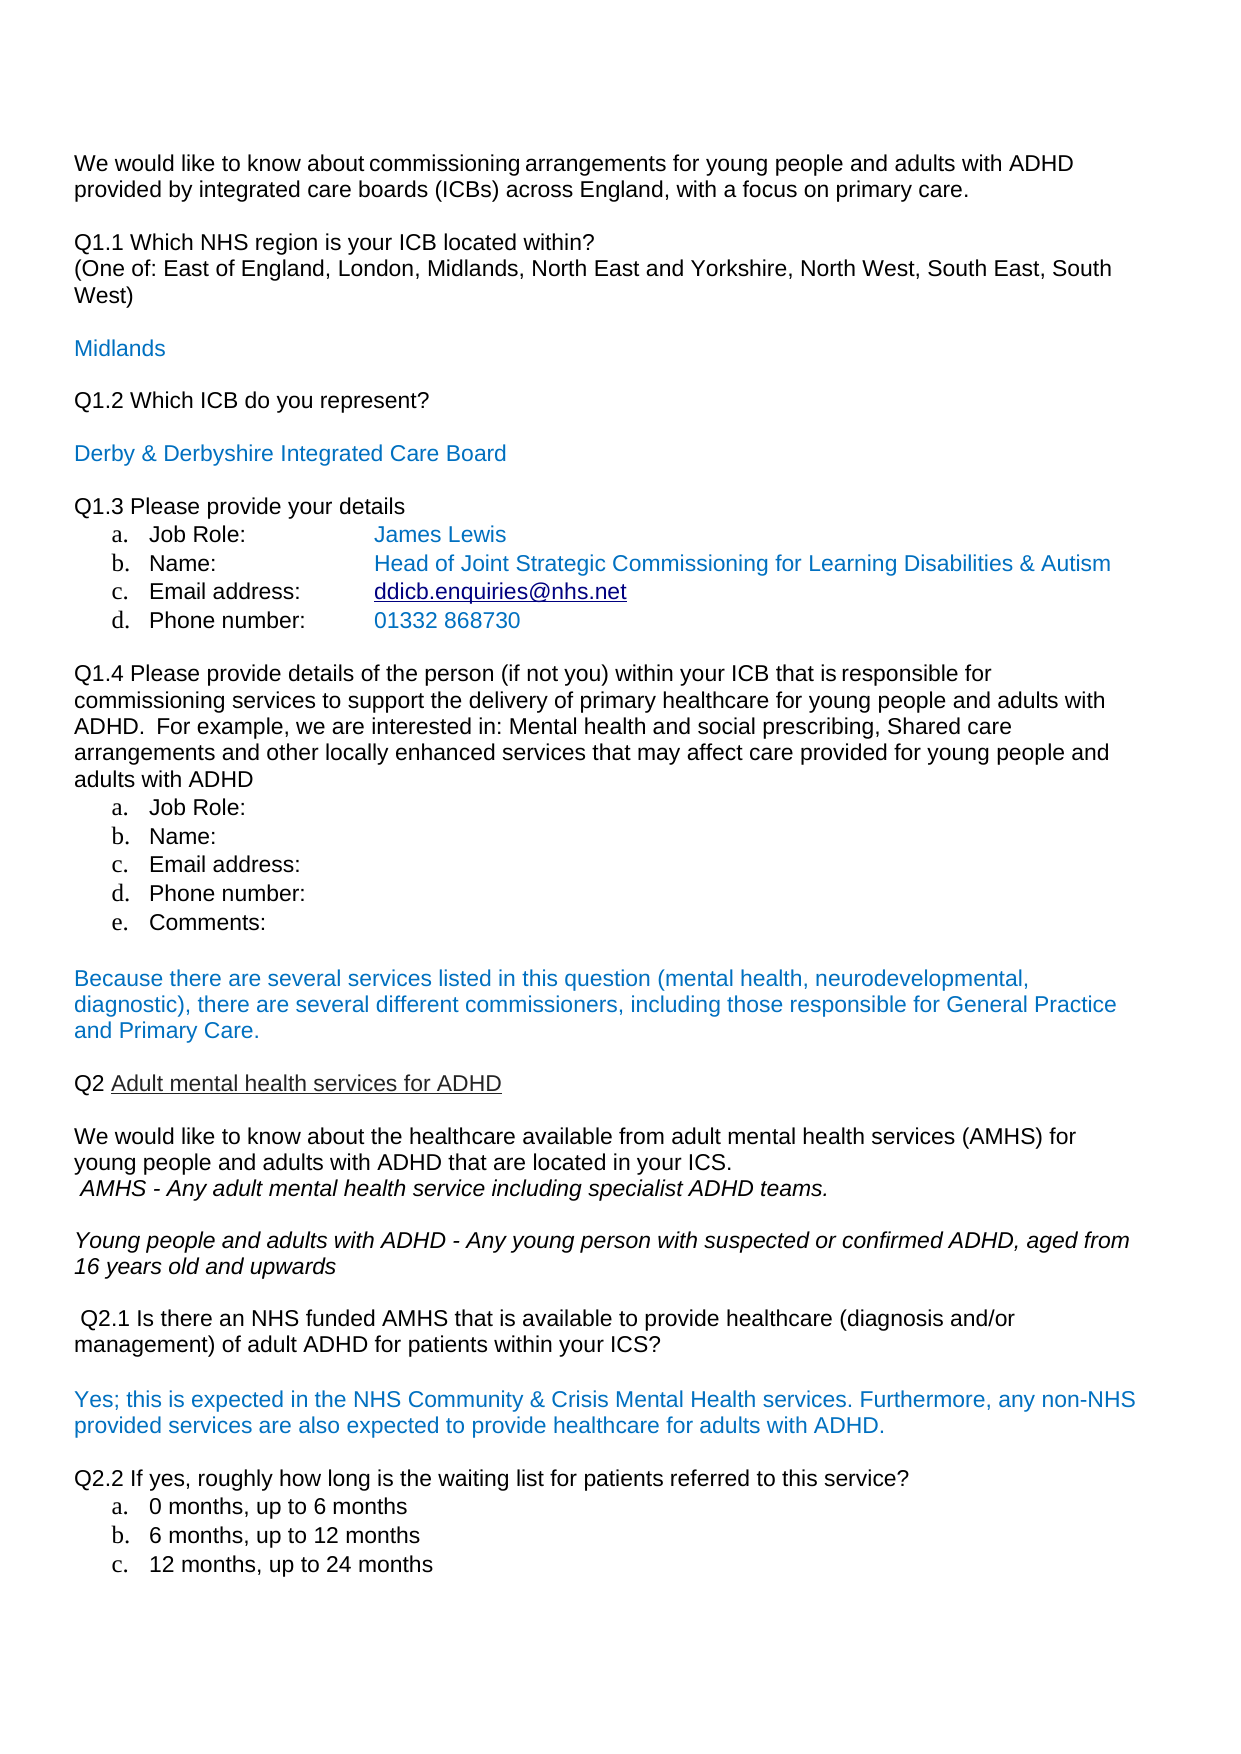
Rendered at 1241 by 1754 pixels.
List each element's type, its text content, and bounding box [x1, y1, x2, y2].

list Comments: [111, 907, 1137, 936]
list Email address: [111, 849, 1137, 878]
text Derby & Derbyshire Integrated Care Board [74, 440, 1137, 466]
list 12 months, up to 24 months [111, 1549, 1137, 1578]
text Q1.4 Please provide details of the person (if not you) within your ICB that is responsible for commissioning services to support the delivery of primary healthcare for young people and adults with ADHD. For example, we are interested in: Mental health and social prescribing, Shared care arrangements and other locally enhanced services that may affect care provided for young people and adults with ADHD [74, 660, 1137, 792]
text (One of: East of England, London, Midlands, North East and Yorkshire, North West, South East, South West) Midlands [74, 255, 1137, 361]
list Phone number: 01332 868730 [111, 605, 1137, 634]
list 6 months, up to 12 months [111, 1520, 1137, 1549]
text Q2 Adult mental health services for ADHD [74, 1070, 1137, 1096]
text Q2.2 If yes, roughly how long is the waiting list for patients referred to this service? [74, 1465, 1137, 1491]
list Yes; this is expected in the NHS Community & Crisis Mental Health services. Furthermore, any non-NHS provided services are also expected to provide healthcare for adults with ADHD. [74, 1386, 1137, 1439]
list Name: Head of Joint Strategic Commissioning for Learning Disabilities & Autism [111, 548, 1137, 576]
text AMHS - Any adult mental health service including specialist ADHD teams. [74, 1175, 1137, 1202]
list Job Role: [111, 792, 1137, 821]
list Phone number: [111, 878, 1137, 907]
text Q1.3 Please provide your details [74, 493, 1137, 519]
list Name: [111, 821, 1137, 849]
list Email address: ddicb.enquiries@nhs.net [111, 576, 1137, 605]
text Q1.1 Which NHS region is your ICB located within? [74, 229, 1137, 255]
text We would like to know about the healthcare available from adult mental health services (AMHS) for young people and adults with ADHD that are located in your ICS. [74, 1123, 1137, 1175]
text Q1.2 Which ICB do you represent? [74, 387, 1137, 413]
text Young people and adults with ADHD - Any young person with suspected or confirmed ADHD, aged from 16 years old and upwards [74, 1227, 1137, 1279]
text We would like to know about commissioning arrangements for young people and adults with ADHD provided by integrated care boards (ICBs) across England, with a focus on primary care. [74, 150, 1137, 203]
list Because there are several services listed in this question (mental health, neurodevelopmental, diagnostic), there are several different commissioners, including those responsible for General Practice and Primary Care. [74, 964, 1137, 1044]
list Job Role: James Lewis [111, 519, 1137, 548]
text Q2.1 Is there an NHS funded AMHS that is available to provide healthcare (diagnosis and/or management) of adult ADHD for patients within your ICS? [74, 1304, 1137, 1357]
list 0 months, up to 6 months [111, 1491, 1137, 1520]
